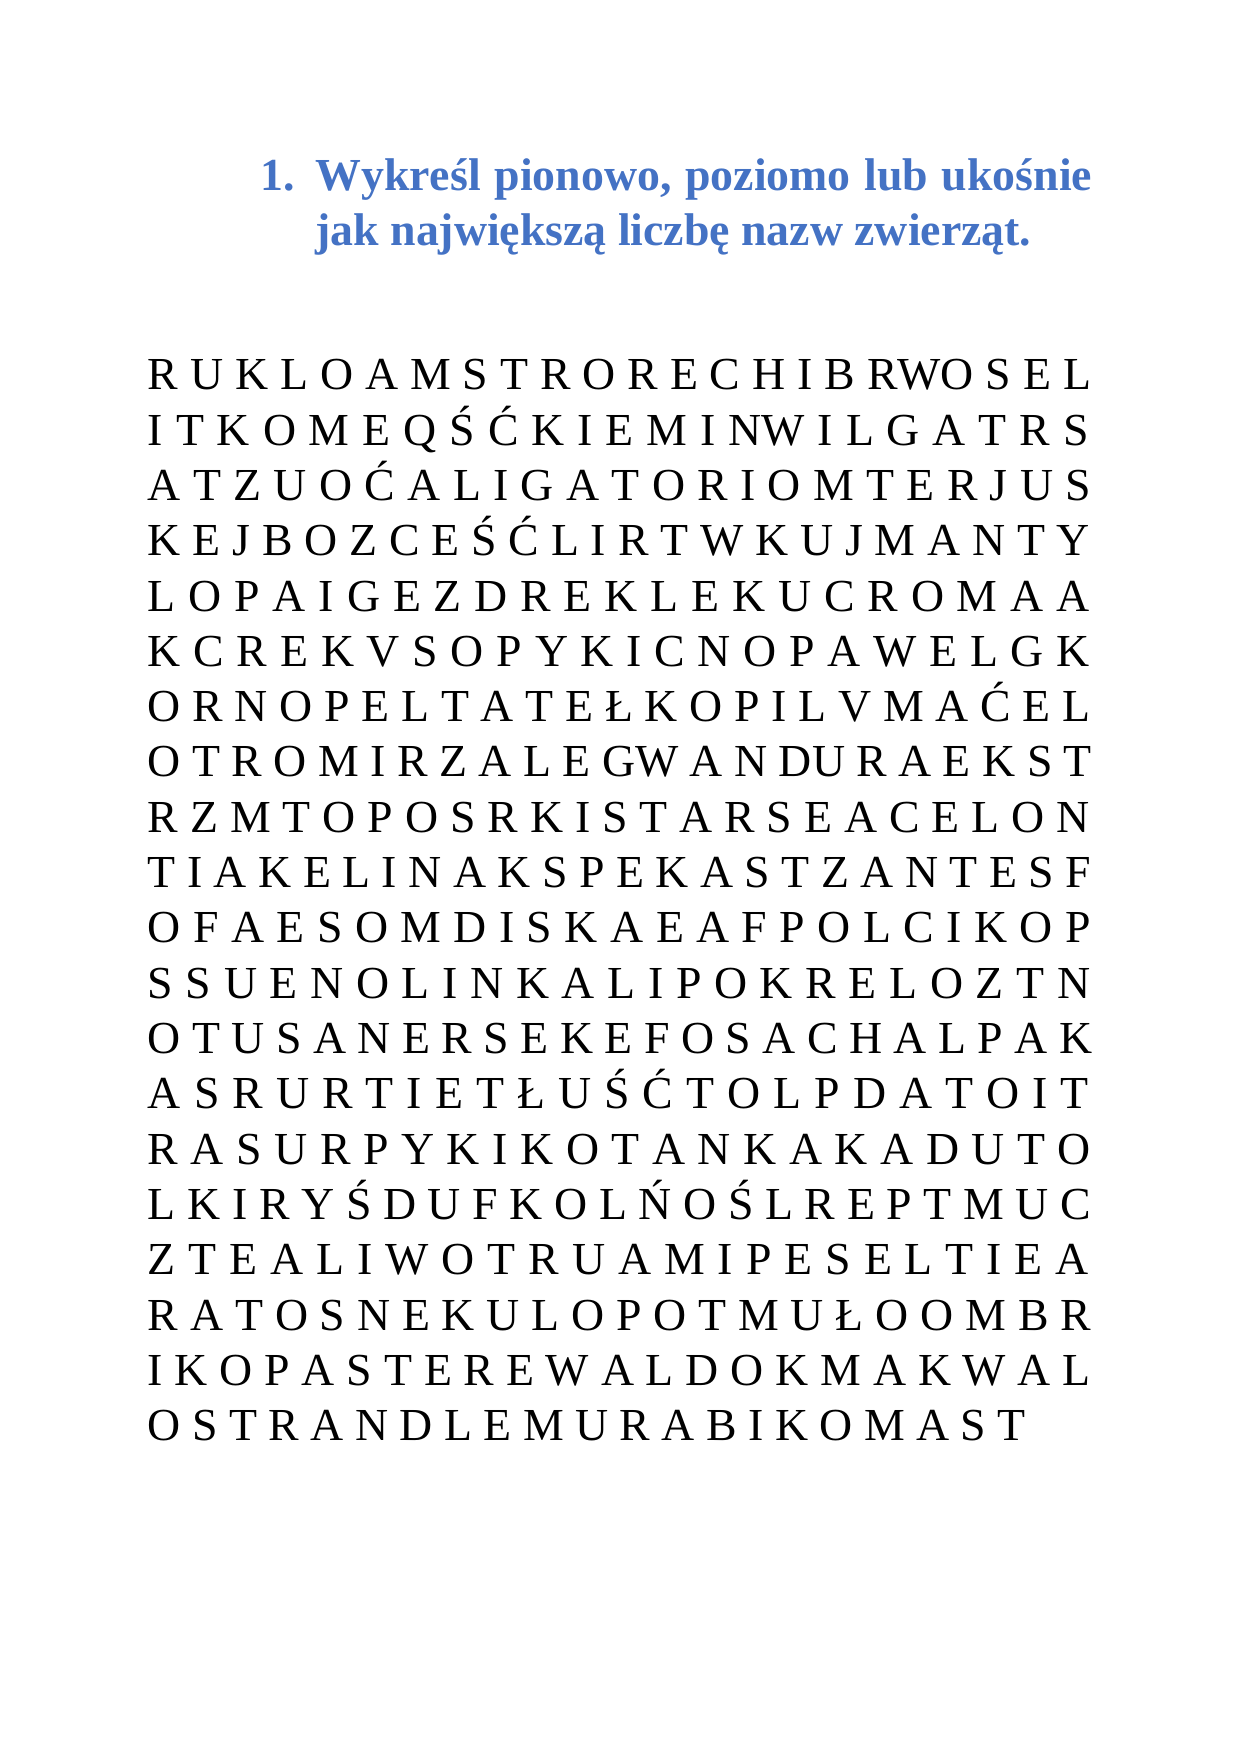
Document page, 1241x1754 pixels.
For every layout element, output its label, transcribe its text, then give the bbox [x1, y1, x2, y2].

list Wykreśl pionowo, poziomo lub ukośnie jak największą liczbę nazw zwierząt. [260, 148, 1093, 256]
text R U K L O A M S T R O R E C H I B RWO S E L I T K O M E Q Ś Ć K I E M I NW I L G A T R S A T Z U O Ć A L I G A T O R I O M T E R J U S K E J B O Z C E Ś Ć L I R T W K U J M A N T Y L O P A I G E Z D R E K L E K U C R O M A A K C R E K V S O P Y K I C N O P A W E L G K O R N O P E L T A T E Ł K O P I L V M A Ć E L O T R O M I R Z A L E GW A N DU R A E K S T R Z M T O P O S R K I S T A R S E A C E L O N T I A K E L I N A K S P E K A S T Z A N T E S F O F A E S O M D I S K A E A F P O L C I K O P S S U E N O L I N K A L I P O K R E L O Z T N O T U S A N E R S E K E F O S A C H A L P A K A S R U R T I E T Ł U Ś Ć T O L P D A T O I T R A S U R P Y K I K O T A N K A K A D U T O L K I R Y Ś D U F K O L Ń O Ś L R E P T M U C Z T E A L I W O T R U A M I P E S E L T I E A R A T O S N E K U L O P O T M U Ł O O M B R I K O P A S T E R E W A L D O K M A K W A L O S T R A N D L E M U R A B I K O M A S T [148, 347, 1093, 1451]
